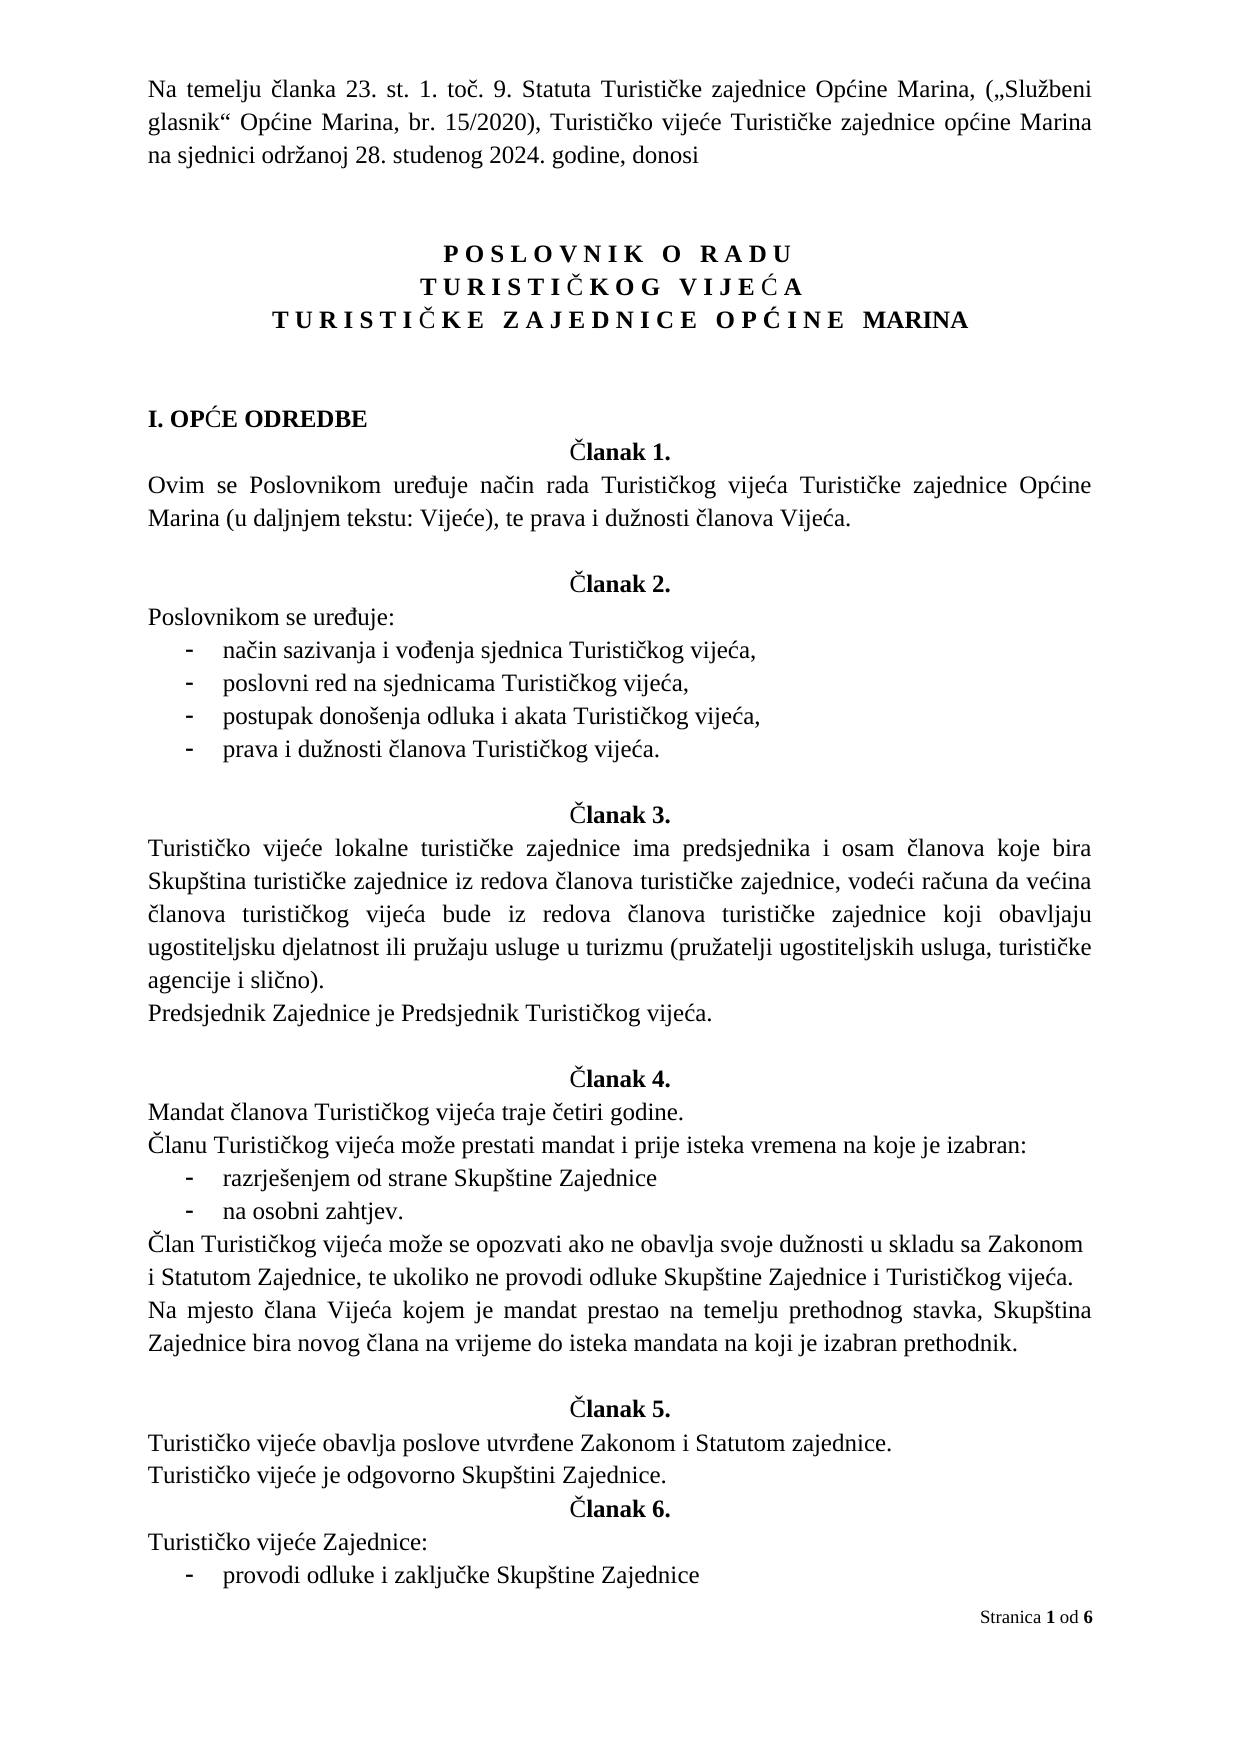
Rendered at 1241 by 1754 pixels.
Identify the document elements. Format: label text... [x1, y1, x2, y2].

text i Statutom Zajednice, te ukoliko ne provodi odluke Skupštine Zajednice i Turističkog vijeća. [148, 1262, 1093, 1291]
text Član Turističkog vijeća može se opozvati ako ne obavlja svoje dužnosti u skladu sa Zakonom [148, 1229, 1093, 1258]
text T U R I S T I Č K O G V I J E Ć A [148, 272, 1093, 301]
text Članak 6. [148, 1494, 1093, 1522]
text Članak 1. [148, 437, 1093, 466]
text Članu Turističkog vijeća može prestati mandat i prije isteka vremena na koje je izabran: [148, 1130, 1093, 1159]
list provodi odluke i zaključke Skupštine Zajednice [185, 1560, 1093, 1588]
list način sazivanja i vođenja sjednica Turističkog vijeća, [185, 635, 1093, 664]
text P O S L O V N I K O R A D U [148, 239, 1093, 268]
text Mandat članova Turističkog vijeća traje četiri godine. [148, 1097, 1093, 1126]
text I. OPĆE ODREDBE [148, 404, 1093, 433]
text Članak 2. [148, 569, 1093, 598]
text Članak 3. [148, 800, 1093, 829]
text T U R I S T I Č K E Z A J E D N I C E O P Ć I N E MARINA [148, 305, 1093, 334]
list na osobni zahtjev. [185, 1196, 1093, 1225]
text Poslovnikom se uređuje: [148, 602, 1093, 631]
list postupak donošenja odluka i akata Turističkog vijeća, [185, 701, 1093, 730]
text Turističko vijeće je odgovorno Skupštini Zajednice. [148, 1461, 1093, 1489]
text Turističko vijeće lokalne turističke zajednice ima predsjednika i osam članova koje bira Skupština turističke zajednice iz redova članova turističke zajednice, vodeći računa da većina članova turističkog vijeća bude iz redova članova turističke zajednice koji obavljaju ugostiteljsku djelatnost ili pružaju usluge u turizmu (pružatelji ugostiteljskih usluga, turističke agencije i slično). [148, 833, 1093, 994]
text Turističko vijeće Zajednice: [148, 1527, 1093, 1555]
text Turističko vijeće obavlja poslove utvrđene Zakonom i Statutom zajednice. [148, 1428, 1093, 1456]
list poslovni red na sjednicama Turističkog vijeća, [185, 668, 1093, 697]
text Ovim se Poslovnikom uređuje način rada Turističkog vijeća Turističke zajednice Općine Marina (u daljnjem tekstu: Vijeće), te prava i dužnosti članova Vijeća. [148, 470, 1093, 532]
text Na temelju članka 23. st. 1. toč. 9. Statuta Turističke zajednice Općine Marina, („Službeni glasnik“ Općine Marina, br. 15/2020), Turističko vijeće Turističke zajednice općine Marina na sjednici održanoj 28. studenog 2024. godine, donosi [148, 74, 1093, 168]
text Članak 5. [148, 1394, 1093, 1423]
text Predsjednik Zajednice je Predsjednik Turističkog vijeća. [148, 998, 1093, 1027]
list razrješenjem od strane Skupštine Zajednice [185, 1163, 1093, 1192]
list prava i dužnosti članova Turističkog vijeća. [185, 734, 1093, 763]
text Članak 4. [148, 1064, 1093, 1093]
text Na mjesto člana Vijeća kojem je mandat prestao na temelju prethodnog stavka, Skupština Zajednice bira novog člana na vrijeme do isteka mandata na koji je izabran prethodnik. [148, 1296, 1093, 1357]
